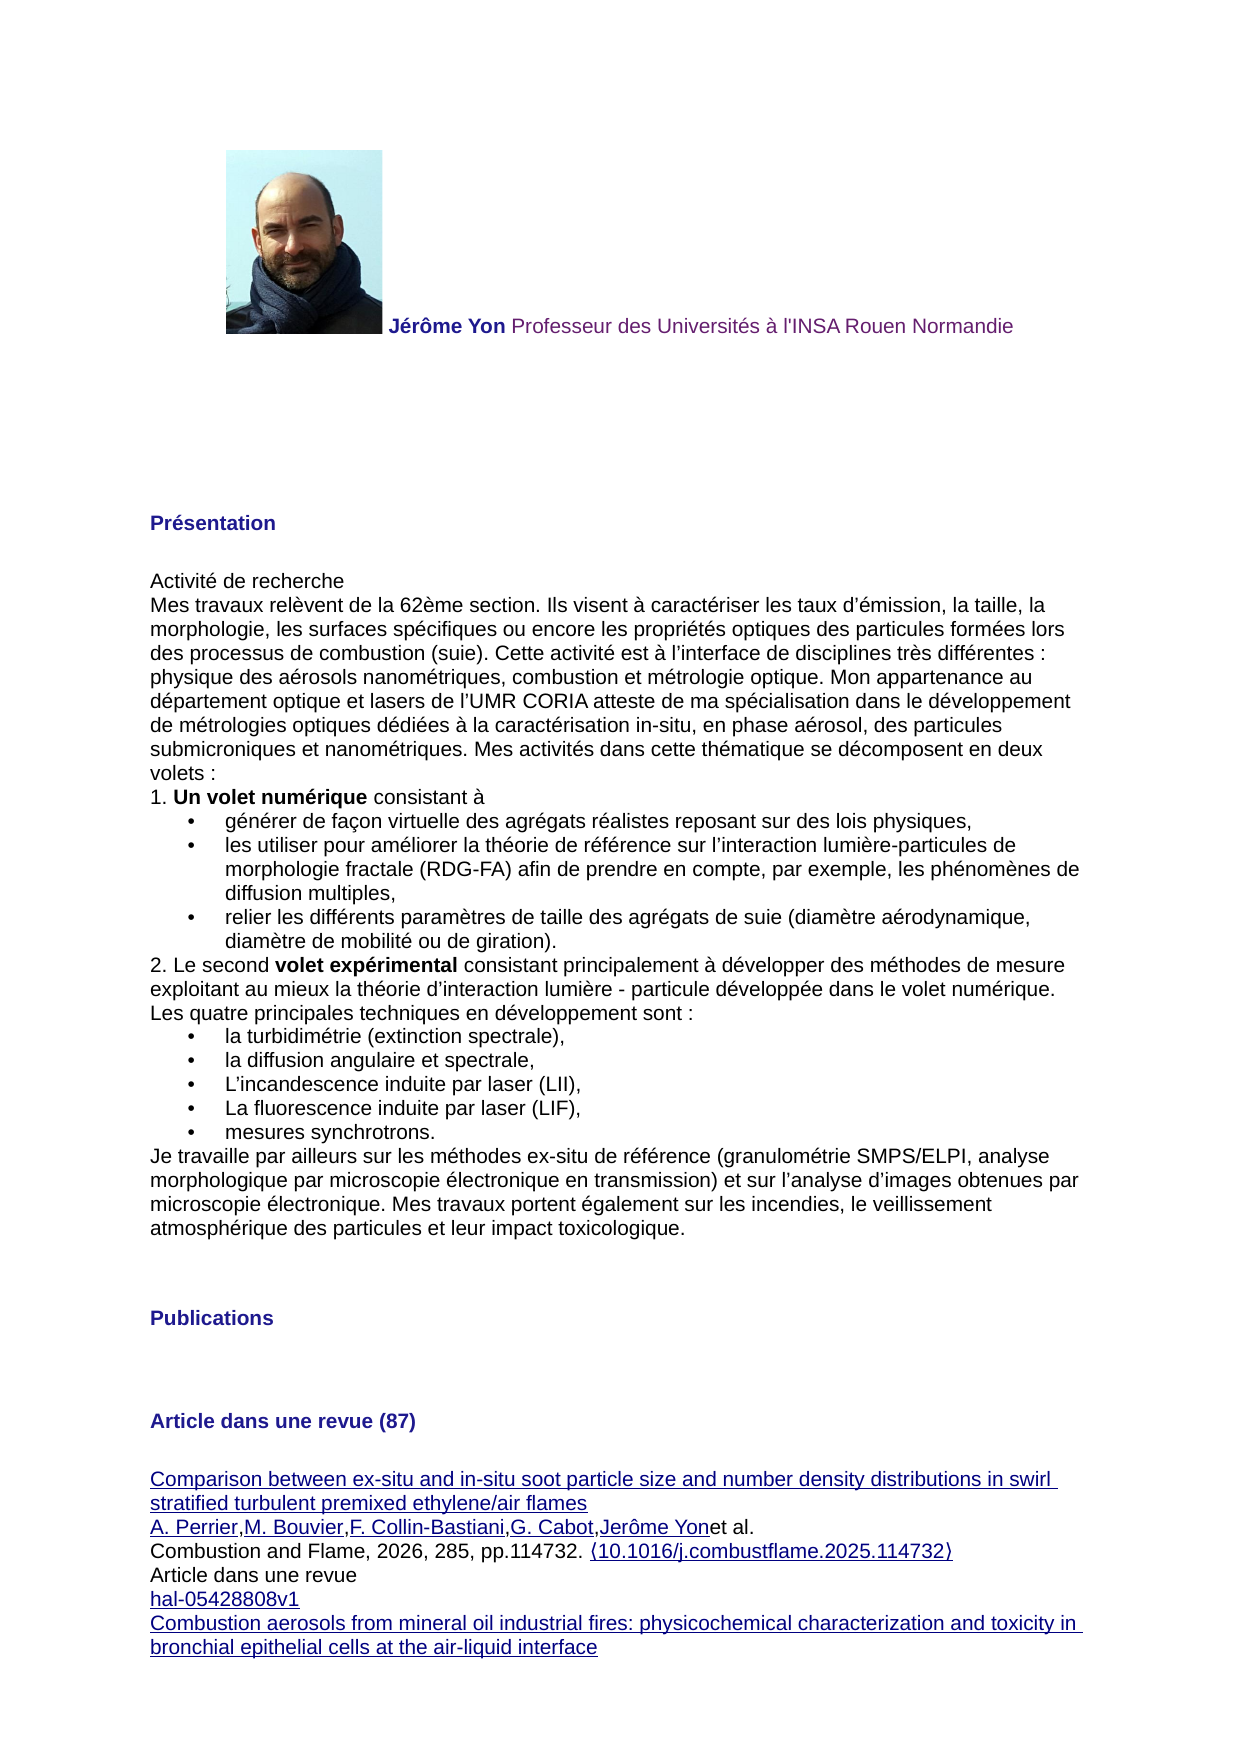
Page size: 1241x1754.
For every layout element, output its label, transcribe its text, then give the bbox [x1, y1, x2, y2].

subtitle Publications [150, 1306, 1090, 1329]
subtitle Présentation [150, 511, 1090, 535]
list relier les différents paramètres de taille des agrégats de suie (diamètre aérodynamique, diamètre de mobilité ou de giration). [187, 904, 1090, 952]
list les utiliser pour améliorer la théorie de référence sur l’interaction lumière-particules de morphologie fractale (RDG-FA) afin de prendre en compte, par exemple, les phénomènes de diffusion multiples, [187, 833, 1090, 904]
text Activité de recherche [150, 569, 1090, 593]
text 2. Le second volet expérimental consistant principalement à développer des méthodes de mesure exploitant au mieux la théorie d’interaction lumière - particule développée dans le volet numérique. Les quatre principales techniques en développement sont : [150, 952, 1090, 1024]
text Mes travaux relèvent de la 62ème section. Ils visent à caractériser les taux d’émission, la taille, la morphologie, les surfaces spécifiques ou encore les propriétés optiques des particules formées lors des processus de combustion (suie). Cette activité est à l’interface de disciplines très différentes : physique des aérosols nanométriques, combustion et métrologie optique. Mon appartenance au département optique et lasers de l’UMR CORIA atteste de ma spécialisation dans le développement de métrologies optiques dédiées à la caractérisation in-situ, en phase aérosol, des particules submicroniques et nanométriques. Mes activités dans cette thématique se décomposent en deux volets : [150, 593, 1090, 785]
list la turbidimétrie (extinction spectrale), [187, 1024, 1090, 1048]
table_cell Combustion aerosols from mineral oil industrial fires: physicochemical characterization and toxicity in bronchial epithelial cells at the air-liquid interface [150, 1611, 1090, 1659]
text Je travaille par ailleurs sur les méthodes ex-situ de référence (granulométrie SMPS/ELPI, analyse morphologique par microscopie électronique en transmission) et sur l’analyse d’images obtenues par microscopie électronique. Mes travaux portent également sur les incendies, le veillissement atmosphérique des particules et leur impact toxicologique. [150, 1144, 1090, 1240]
subtitle Article dans une revue (87) [150, 1409, 1090, 1433]
list mesures synchrotrons. [187, 1120, 1090, 1144]
text 1. Un volet numérique consistant à [150, 785, 1090, 809]
table_header Comparison between ex-situ and in-situ soot particle size and number density distributions in swirl stratified turbulent premixed ethylene/air flames A. Perrier,M. Bouvier,F. Collin-Bastiani,G. Cabot,Jerôme Yonet al. Combustion and Flame, 2026, 285, pp.114732. ⟨10.1016/j.combustflame.2025.114732⟩ Article dans une revue hal-05428808v1 [150, 1467, 1090, 1611]
picture [226, 150, 383, 334]
list La fluorescence induite par laser (LIF), [187, 1096, 1090, 1120]
list la diffusion angulaire et spectrale, [187, 1048, 1090, 1072]
list générer de façon virtuelle des agrégats réalistes reposant sur des lois physiques, [187, 809, 1090, 833]
list L’incandescence induite par laser (LII), [187, 1072, 1090, 1096]
subtitle Jérôme Yon Professeur des Universités à l'INSA Rouen Normandie [150, 150, 1090, 338]
